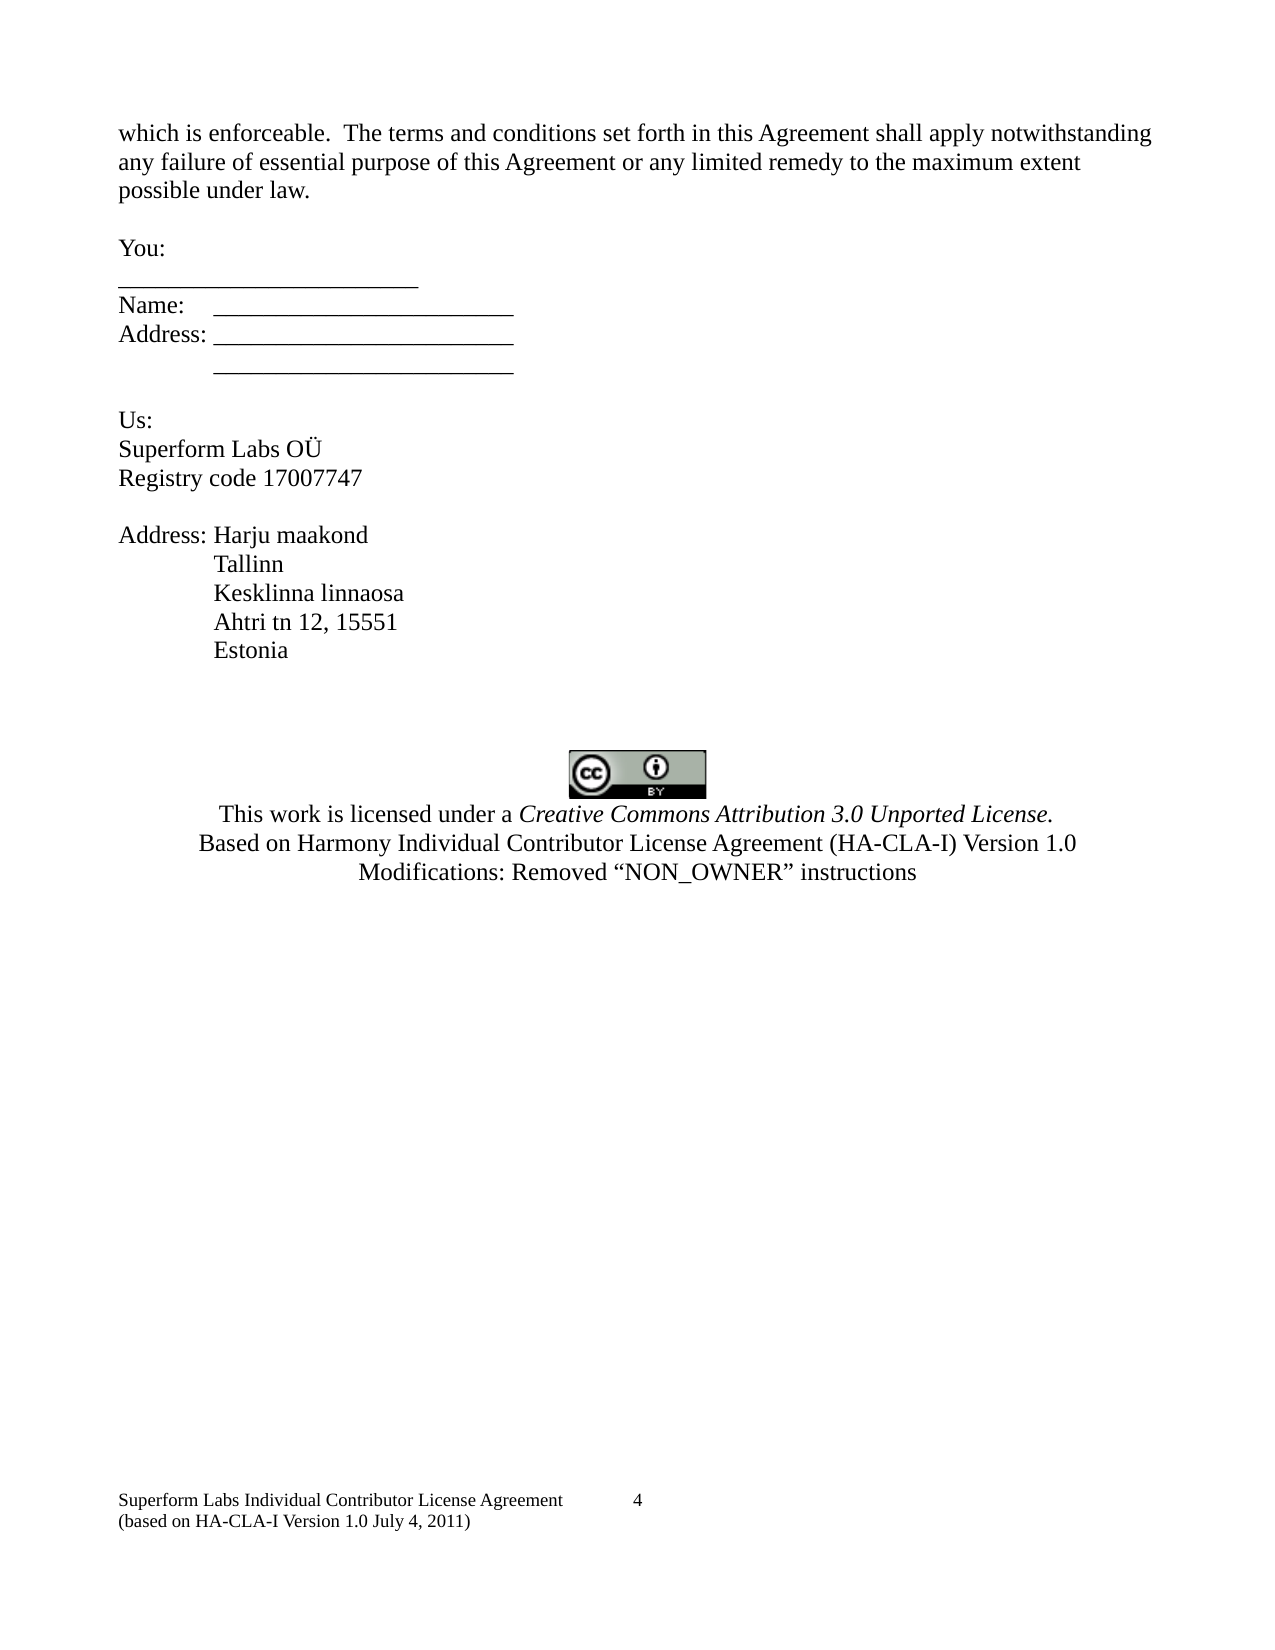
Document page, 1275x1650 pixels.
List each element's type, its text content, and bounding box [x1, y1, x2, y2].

text which is enforceable. The terms and conditions set forth in this Agreement shall apply notwithstanding any failure of essential purpose of this Agreement or any limited remedy to the maximum extent possible under law. [118, 118, 1157, 204]
text Us: [118, 406, 1157, 434]
text Tallinn [118, 549, 1157, 578]
text Estonia [118, 636, 1157, 664]
text Name: ________________________ [118, 291, 1157, 319]
text ________________________ [118, 348, 1157, 377]
text This work is licensed under a Creative Commons Attribution 3.0 Unported License. [118, 751, 1157, 828]
text Superform Labs OÜ [118, 434, 1157, 463]
text ________________________ [118, 262, 1157, 291]
text Based on Harmony Individual Contributor License Agreement (HA-CLA-I) Version 1.0 [118, 828, 1157, 857]
text Address: Harju maakond [118, 521, 1157, 549]
picture [568, 750, 707, 799]
text Address: ________________________ [118, 319, 1157, 348]
text Ahtri tn 12, 15551 [118, 607, 1157, 636]
text Modifications: Removed “NON_OWNER” instructions [118, 857, 1157, 885]
text Registry code 17007747 [118, 463, 1157, 492]
text You: [118, 233, 1157, 262]
text Kesklinna linnaosa [118, 578, 1157, 607]
